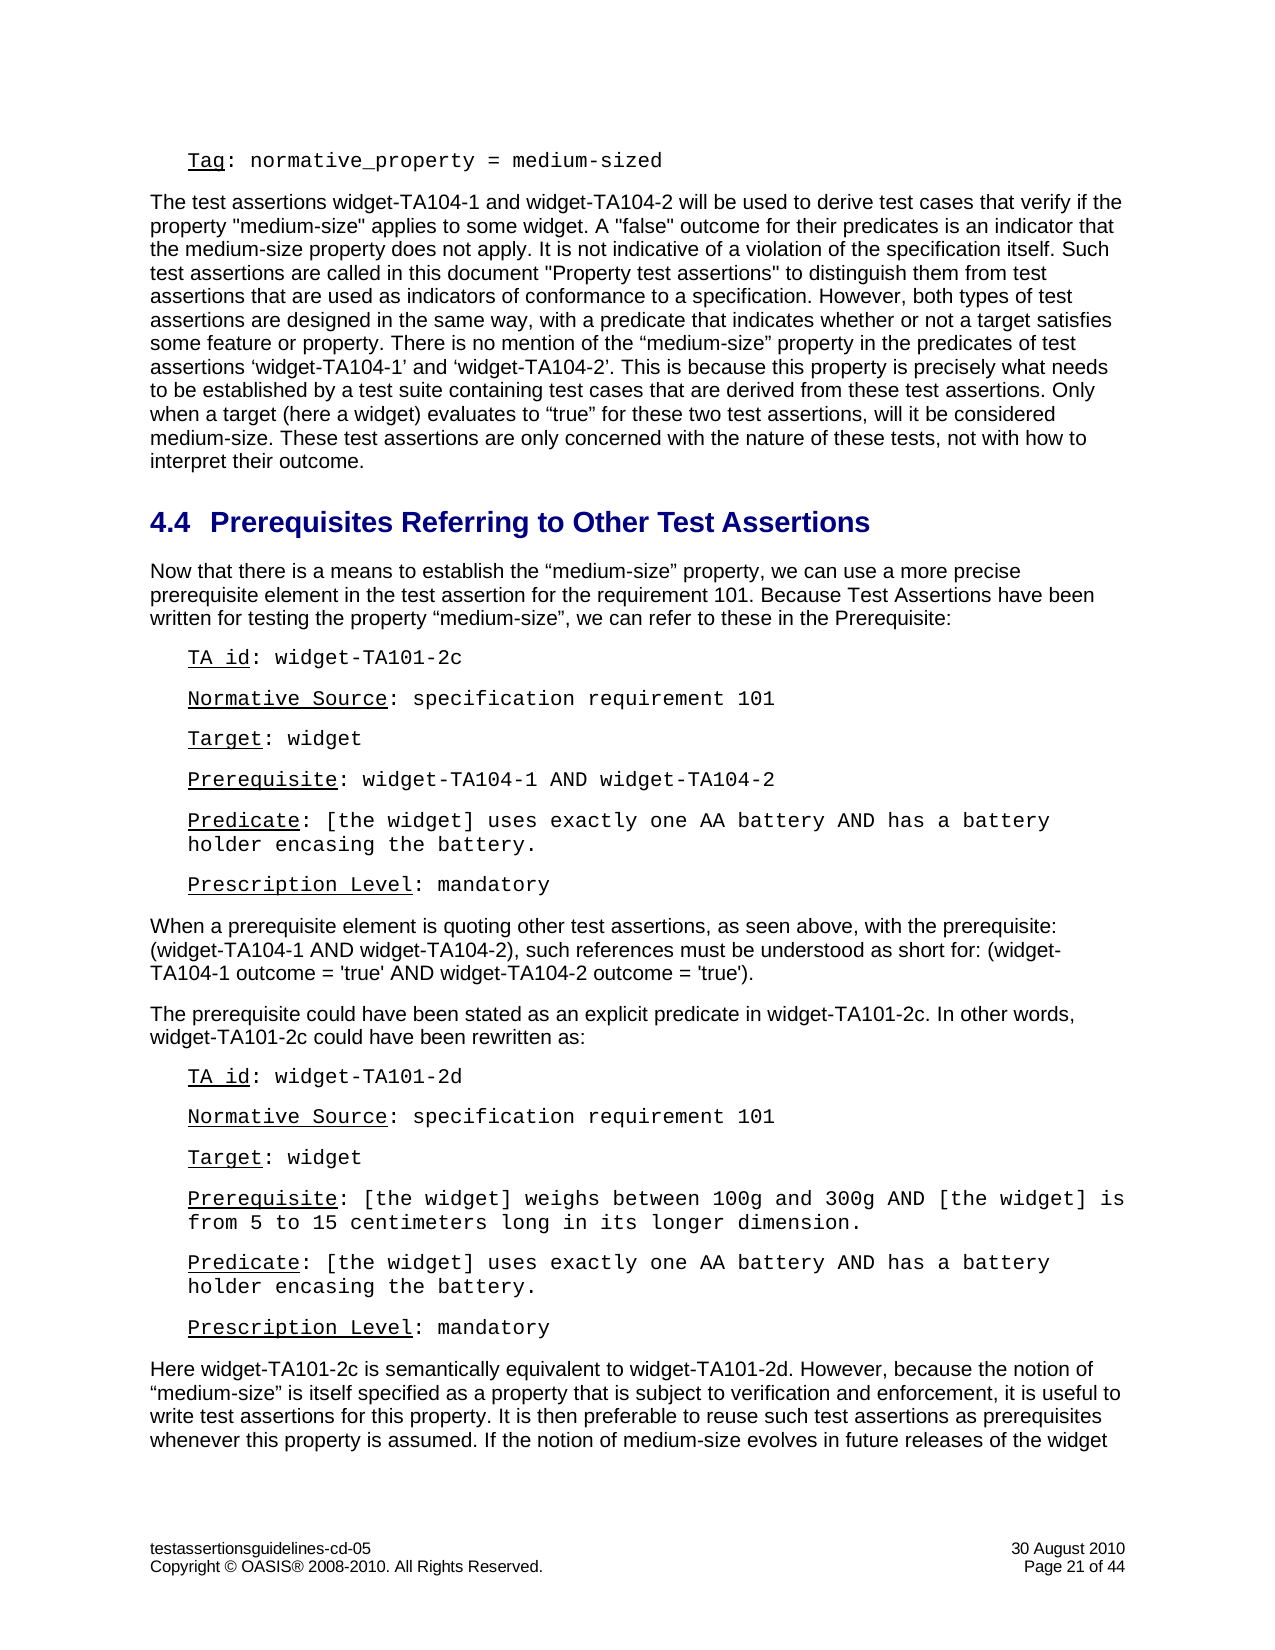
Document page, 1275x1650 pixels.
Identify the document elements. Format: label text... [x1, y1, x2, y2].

text TA id: widget-TA101-2d [187, 1066, 1125, 1090]
text Target: widget [187, 728, 1125, 752]
text Predicate: [the widget] uses exactly one AA battery AND has a battery holder encasing the battery. [187, 809, 1125, 857]
text Prerequisite: [the widget] weighs between 100g and 300g AND [the widget] is from 5 to 15 centimeters long in its longer dimension. [187, 1188, 1125, 1236]
text Normative Source: specification requirement 101 [187, 688, 1125, 712]
text The prerequisite could have been stated as an explicit predicate in widget-TA101-2c. In other words, widget-TA101-2c could have been rewritten as: [150, 1002, 1125, 1049]
text Tag: normative_property = medium-sized [187, 150, 1125, 174]
text Target: widget [187, 1147, 1125, 1171]
text Here widget-TA101-2c is semantically equivalent to widget-TA101-2d. However, because the notion of “medium-size” is itself specified as a property that is subject to verification and enforcement, it is useful to write test assertions for this property. It is then preferable to reuse such test assertions as prerequisites whenever this property is assumed. If the notion of medium-size evolves in future releases of the widget [150, 1357, 1125, 1452]
text Prescription Level: mandatory [187, 1317, 1125, 1341]
text Now that there is a means to establish the “medium-size” property, we can use a more precise prerequisite element in the test assertion for the requirement 101. Because Test Assertions have been written for testing the property “medium-size”, we can refer to these in the Prerequisite: [150, 560, 1125, 630]
subtitle Prerequisites Referring to Other Test Assertions [150, 506, 1125, 539]
text Predicate: [the widget] uses exactly one AA battery AND has a battery holder encasing the battery. [187, 1252, 1125, 1300]
text Normative Source: specification requirement 101 [187, 1106, 1125, 1130]
text The test assertions widget-TA104-1 and widget-TA104-2 will be used to derive test cases that verify if the property "medium-size" applies to some widget. A "false" outcome for their predicates is an indicator that the medium-size property does not apply. It is not indicative of a violation of the specification itself. Such test assertions are called in this document "Property test assertions" to distinguish them from test assertions that are used as indicators of conformance to a specification. However, both types of test assertions are designed in the same way, with a predicate that indicates whether or not a target satisfies some feature or property. There is no mention of the “medium-size” property in the predicates of test assertions ‘widget-TA104-1’ and ‘widget-TA104-2’. This is because this property is precisely what needs to be established by a test suite containing test cases that are derived from these test assertions. Only when a target (here a widget) evaluates to “true” for these two test assertions, will it be considered medium-size. These test assertions are only concerned with the nature of these tests, not with how to interpret their outcome. [150, 191, 1125, 473]
text TA id: widget-TA101-2c [187, 647, 1125, 671]
text Prerequisite: widget-TA104-1 AND widget-TA104-2 [187, 769, 1125, 793]
text Prescription Level: mandatory [187, 874, 1125, 898]
text When a prerequisite element is quoting other test assertions, as seen above, with the prerequisite: (widget-TA104-1 AND widget-TA104-2), such references must be understood as short for: (widget-TA104-1 outcome = 'true' AND widget-TA104-2 outcome = 'true'). [150, 915, 1125, 985]
